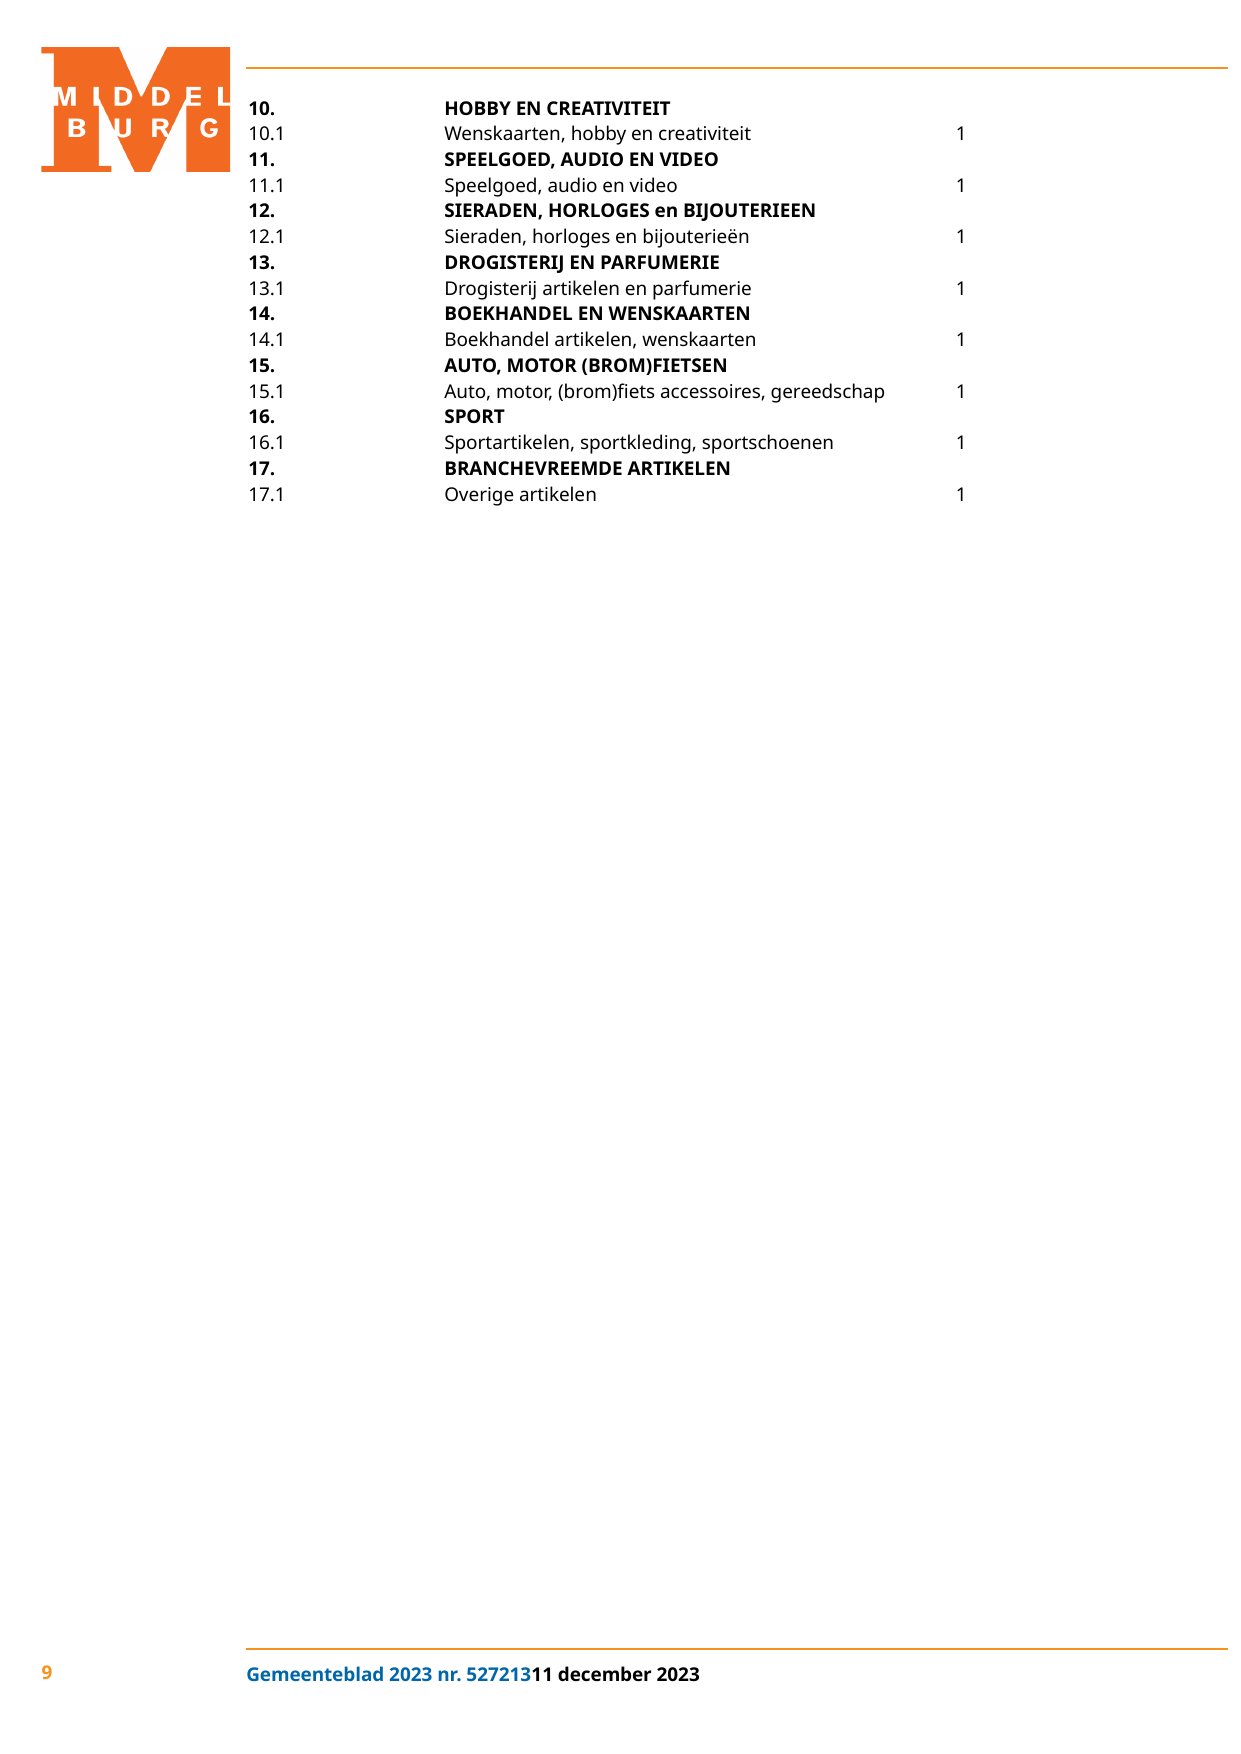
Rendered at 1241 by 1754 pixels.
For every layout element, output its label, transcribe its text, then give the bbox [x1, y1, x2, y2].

table_cell AUTO, MOTOR (BROM)FIETSEN [444, 352, 956, 378]
table_cell Wenskaarten, hobby en creativiteit [444, 121, 956, 146]
table_cell [956, 249, 1152, 275]
table_cell 10.1 [248, 121, 444, 146]
table_cell SIERADEN, HORLOGES en BIJOUTERIEEN [444, 198, 956, 223]
table_cell [956, 301, 1152, 326]
table_cell [956, 198, 1152, 223]
table_cell Sieraden, horloges en bijouterieën [444, 224, 956, 249]
table_cell 16.1 [248, 429, 444, 455]
table_cell [956, 95, 1152, 121]
table_cell BRANCHEVREEMDE ARTIKELEN [444, 455, 956, 481]
table_cell Overige artikelen [444, 481, 956, 506]
table_cell Drogisterij artikelen en parfumerie [444, 275, 956, 301]
table_cell 13.1 [248, 275, 444, 301]
table_cell HOBBY EN CREATIVITEIT [444, 95, 956, 121]
table_cell Auto, motor, (brom)fiets accessoires, gereedschap [444, 378, 956, 403]
table_cell 1 [956, 121, 1152, 146]
table_cell BOEKHANDEL EN WENSKAARTEN [444, 301, 956, 326]
table_cell SPORT [444, 404, 956, 429]
table_cell 13. [248, 249, 444, 275]
table_cell 1 [956, 429, 1152, 455]
table_cell [956, 455, 1152, 481]
table_cell 15. [248, 352, 444, 378]
table_cell 1 [956, 224, 1152, 249]
table_cell 1 [956, 378, 1152, 403]
table_cell 14. [248, 301, 444, 326]
table_cell 15.1 [248, 378, 444, 403]
table_cell 11. [248, 146, 444, 172]
table_cell 12.1 [248, 224, 444, 249]
table_cell DROGISTERIJ EN PARFUMERIE [444, 249, 956, 275]
table_cell 11.1 [248, 172, 444, 198]
table_cell 16. [248, 404, 444, 429]
table_cell 10. [248, 95, 444, 121]
table_cell Boekhandel artikelen, wenskaarten [444, 326, 956, 352]
table_cell 1 [956, 326, 1152, 352]
table_cell 1 [956, 481, 1152, 506]
table_cell SPEELGOED, AUDIO EN VIDEO [444, 146, 956, 172]
table_cell [956, 404, 1152, 429]
table_cell [956, 352, 1152, 378]
table_cell 17. [248, 455, 444, 481]
table_cell 12. [248, 198, 444, 223]
table_cell 1 [956, 172, 1152, 198]
table_cell Sportartikelen, sportkleding, sportschoenen [444, 429, 956, 455]
table_cell 17.1 [248, 481, 444, 506]
table_cell 1 [956, 275, 1152, 301]
table_cell Speelgoed, audio en video [444, 172, 956, 198]
table_cell [956, 146, 1152, 172]
picture [41, 47, 231, 172]
table_cell 14.1 [248, 326, 444, 352]
